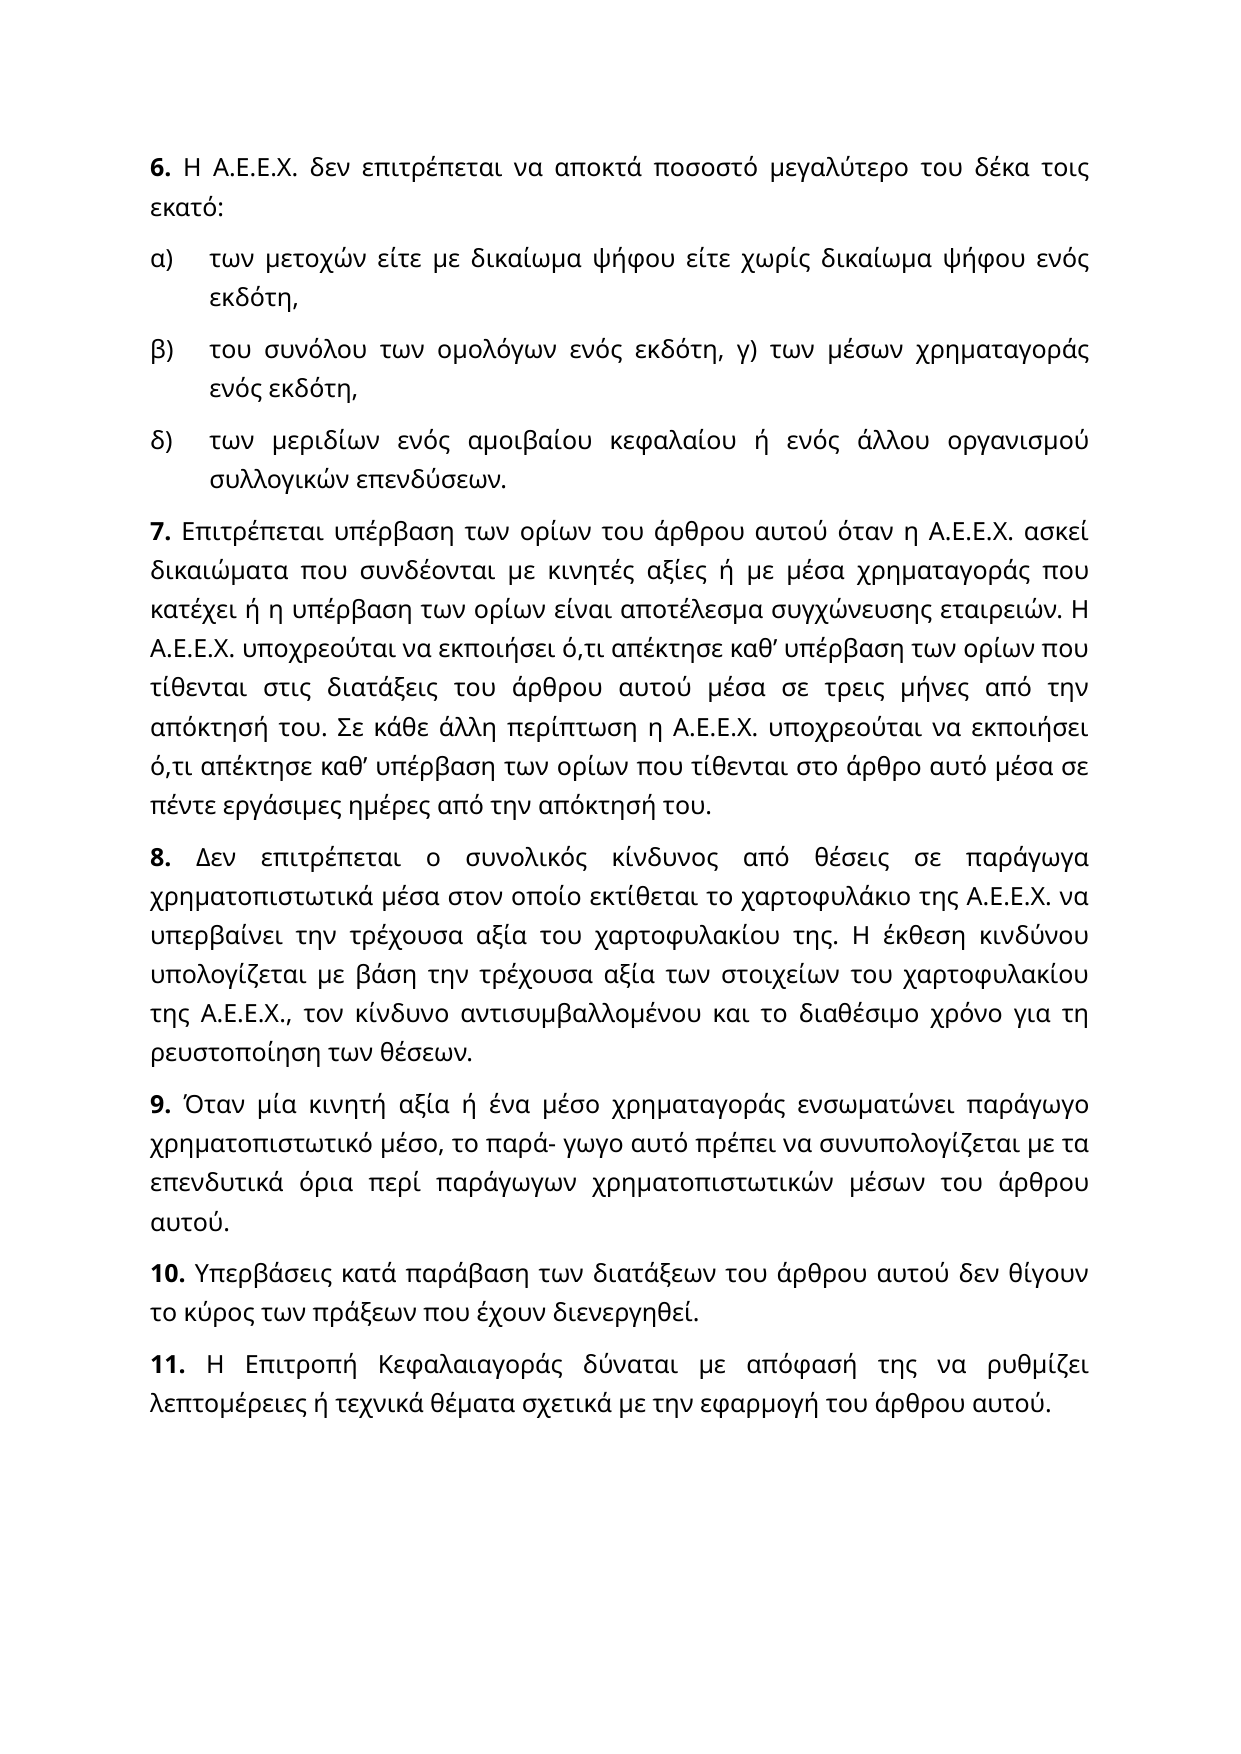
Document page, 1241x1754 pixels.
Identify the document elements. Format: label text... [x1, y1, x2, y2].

text 7. Επιτρέπεται υπέρβαση των ορίων του άρθρου αυτού όταν η Α.Ε.Ε.Χ. ασκεί δικαιώματα που συνδέονται με κινητές αξίες ή με μέσα χρηματαγοράς που κατέχει ή η υπέρβαση των ορίων είναι αποτέλεσμα συγχώνευσης εταιρειών. Η Α.Ε.Ε.Χ. υποχρεούται να εκποιήσει ό,τι απέκτησε καθ’ υπέρβαση των ορίων που τίθενται στις διατάξεις του άρθρου αυτού μέσα σε τρεις μήνες από την απόκτησή του. Σε κάθε άλλη περίπτωση η Α.Ε.Ε.Χ. υποχρεούται να εκποιήσει ό,τι απέκτησε καθ’ υπέρβαση των ορίων που τίθενται στο άρθρο αυτό μέσα σε πέντε εργάσιμες ημέρες από την απόκτησή του. [150, 513, 1090, 822]
list δ) των μεριδίων ενός αμοιβαίου κεφαλαίου ή ενός άλλου οργανισμού συλλογικών επενδύσεων. [150, 422, 1090, 496]
list β) του συνόλου των ομολόγων ενός εκδότη, γ) των μέσων χρηματαγοράς ενός εκδότη, [150, 332, 1090, 405]
text 10. Υπερβάσεις κατά παράβαση των διατάξεων του άρθρου αυτού δεν θίγουν το κύρος των πράξεων που έχουν διενεργηθεί. [150, 1256, 1090, 1329]
text 9. Όταν μία κινητή αξία ή ένα μέσο χρηματαγοράς ενσωματώνει παράγωγο χρηματοπιστωτικό μέσο, το παρά- γωγο αυτό πρέπει να συνυπολογίζεται με τα επενδυτικά όρια περί παράγωγων χρηματοπιστωτικών μέσων του άρθρου αυτού. [150, 1087, 1090, 1238]
text 6. Η Α.Ε.Ε.Χ. δεν επιτρέπεται να αποκτά ποσοστό μεγαλύτερο του δέκα τοις εκατό: [150, 150, 1090, 223]
text 8. Δεν επιτρέπεται ο συνολικός κίνδυνος από θέσεις σε παράγωγα χρηματοπιστωτικά μέσα στον οποίο εκτίθεται το χαρτοφυλάκιο της Α.Ε.Ε.Χ. να υπερβαίνει την τρέχουσα αξία του χαρτοφυλακίου της. Η έκθεση κινδύνου υπολογίζεται με βάση την τρέχουσα αξία των στοιχείων του χαρτοφυλακίου της Α.Ε.Ε.Χ., τον κίνδυνο αντισυμβαλλομένου και το διαθέσιμο χρόνο για τη ρευστοποίηση των θέσεων. [150, 839, 1090, 1069]
list α) των μετοχών είτε με δικαίωμα ψήφου είτε χωρίς δικαίωμα ψήφου ενός εκδότη, [150, 241, 1090, 314]
text 11. Η Επιτροπή Κεφαλαιαγοράς δύναται με απόφασή της να ρυθμίζει λεπτομέρειες ή τεχνικά θέματα σχετικά με την εφαρμογή του άρθρου αυτού. [150, 1347, 1090, 1420]
